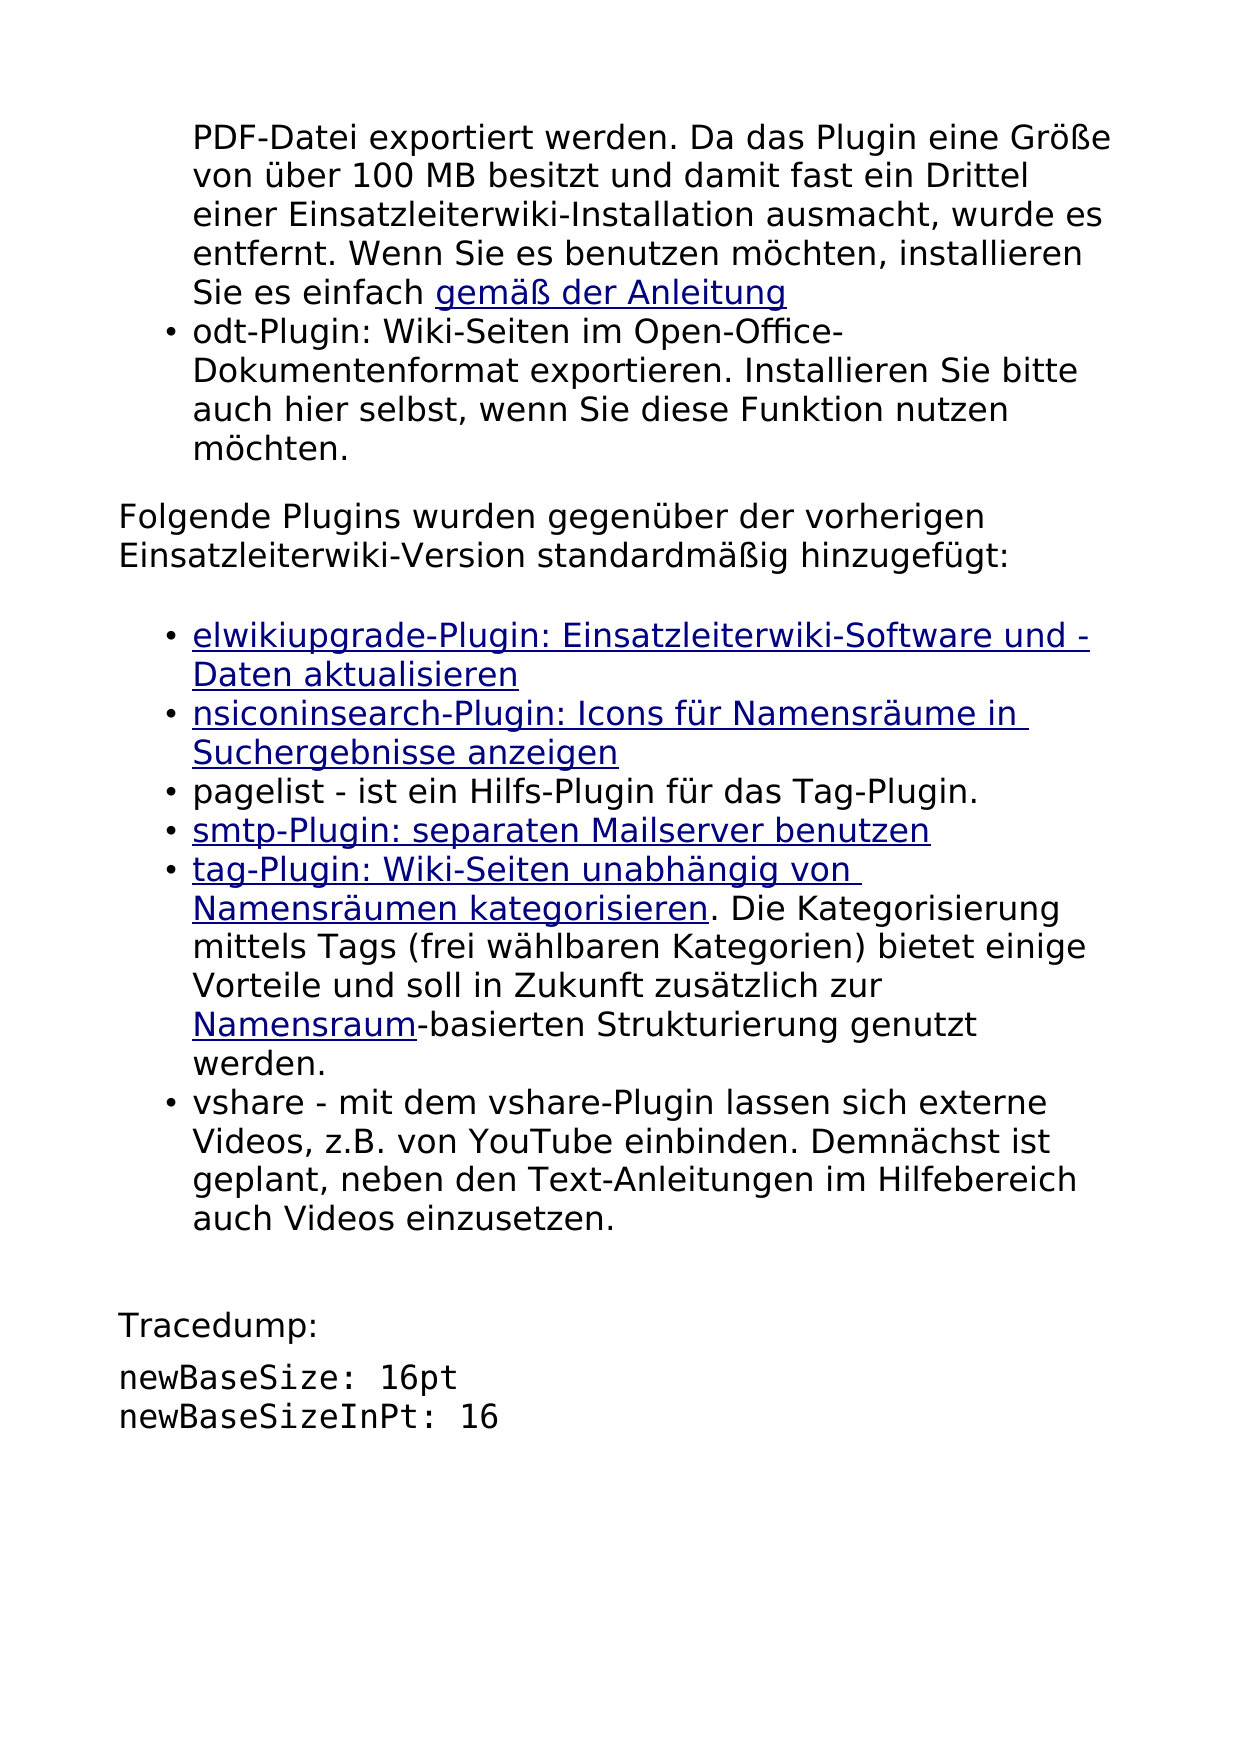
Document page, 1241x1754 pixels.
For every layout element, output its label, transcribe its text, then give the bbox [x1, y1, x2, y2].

list vshare - mit dem vshare-Plugin lassen sich externe Videos, z.B. von YouTube einbinden. Demnächst ist geplant, neben den Text-Anleitungen im Hilfebereich auch Videos einzusetzen. [177, 1083, 1122, 1239]
text Folgende Plugins wurden gegenüber der vorherigen Einsatzleiterwiki-Version standardmäßig hinzugefügt: [118, 497, 1122, 575]
list elwikiupgrade-Plugin: Einsatzleiterwiki-Software und -Daten aktualisieren [177, 617, 1122, 695]
list nsiconinsearch-Plugin: Icons für Namensräume in Suchergebnisse anzeigen [177, 695, 1122, 772]
list tag-Plugin: Wiki-Seiten unabhängig von Namensräumen kategorisieren. Die Kategorisierung mittels Tags (frei wählbaren Kategorien) bietet einige Vorteile und soll in Zukunft zusätzlich zur Namensraum-basierten Strukturierung genutzt werden. [177, 850, 1122, 1083]
list PDF-Datei exportiert werden. Da das Plugin eine Größe von über 100 MB besitzt und damit fast ein Drittel einer Einsatzleiterwiki-Installation ausmacht, wurde es entfernt. Wenn Sie es benutzen möchten, installieren Sie es einfach gemäß der Anleitung [177, 118, 1122, 312]
list pagelist - ist ein Hilfs-Plugin für das Tag-Plugin. [177, 772, 1122, 811]
list odt-Plugin: Wiki-Seiten im Open-Office-Dokumentenformat exportieren. Installieren Sie bitte auch hier selbst, wenn Sie diese Funktion nutzen möchten. [177, 312, 1122, 468]
text newBaseSize: 16pt newBaseSizeInPt: 16 [118, 1358, 1122, 1436]
text Tracedump: [118, 1268, 1122, 1346]
list smtp-Plugin: separaten Mailserver benutzen [177, 811, 1122, 850]
